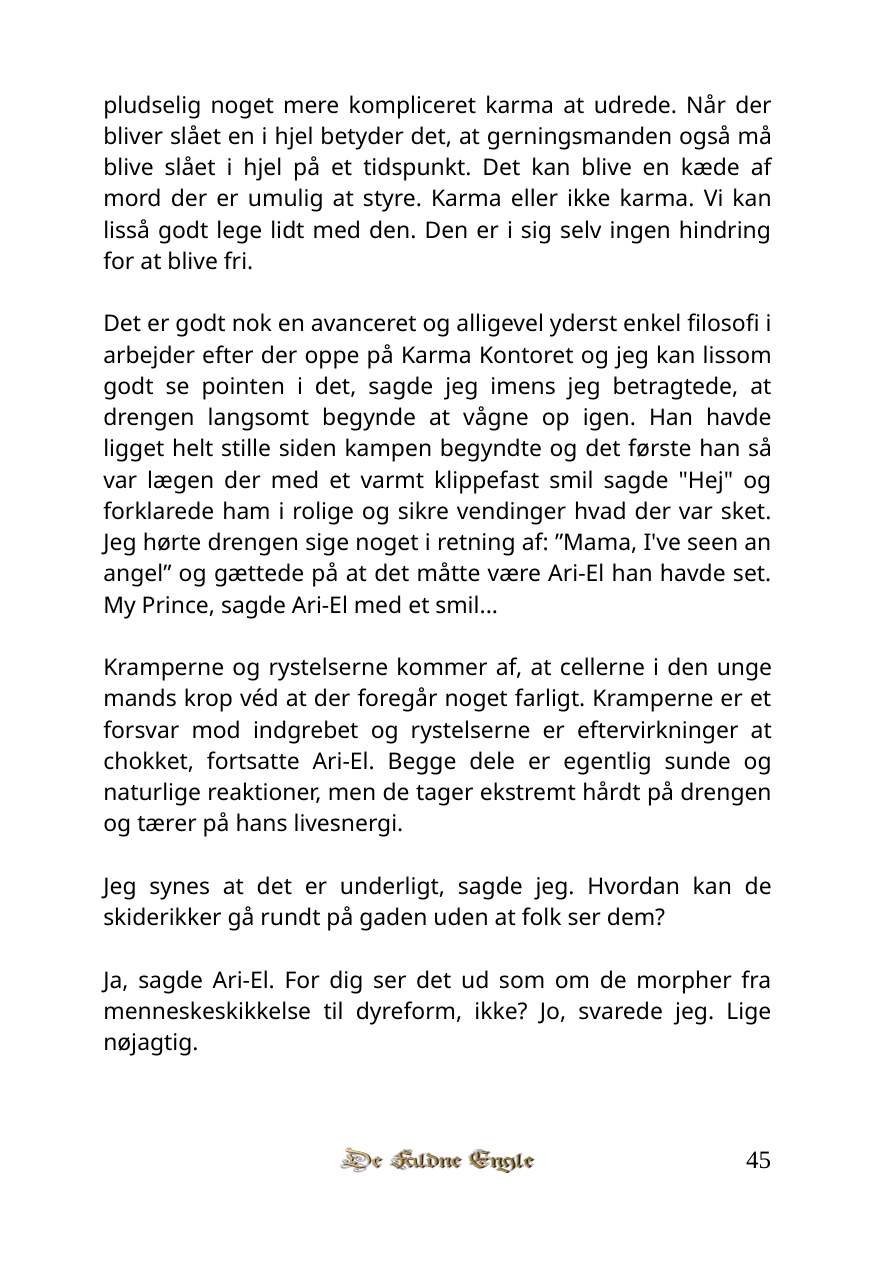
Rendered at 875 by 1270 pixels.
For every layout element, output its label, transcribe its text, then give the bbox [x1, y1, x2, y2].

text Det er godt nok en avanceret og alligevel yderst enkel filosofi i arbejder efter der oppe på Karma Kontoret og jeg kan lissom godt se pointen i det, sagde jeg imens jeg betragtede, at drengen langsomt begynde at vågne op igen. Han havde ligget helt stille siden kampen begyndte og det første han så var lægen der med et varmt klippefast smil sagde "Hej" og forklarede ham i rolige og sikre vendinger hvad der var sket. Jeg hørte drengen sige noget i retning af: ”Mama, I've seen an angel” og gættede på at det måtte være Ari-El han havde set. My Prince, sagde Ari-El med et smil... [103, 307, 772, 620]
text Ja, sagde Ari-El. For dig ser det ud som om de morpher fra menneskeskikkelse til dyreform, ikke? Jo, svarede jeg. Lige nøjagtig. [103, 963, 772, 1057]
picture [337, 1145, 537, 1175]
text Jeg synes at det er underligt, sagde jeg. Hvordan kan de skiderikker gå rundt på gaden uden at folk ser dem? [103, 870, 772, 932]
text Kramperne og rystelserne kommer af, at cellerne i den unge mands krop véd at der foregår noget farligt. Kramperne er et forsvar mod indgrebet og rystelserne er eftervirkninger at chokket, fortsatte Ari-El. Begge dele er egentlig sunde og naturlige reaktioner, men de tager ekstremt hårdt på drengen og tærer på hans livesnergi. [103, 651, 772, 838]
text pludselig noget mere kompliceret karma at udrede. Når der bliver slået en i hjel betyder det, at gerningsmanden også må blive slået i hjel på et tidspunkt. Det kan blive en kæde af mord der er umulig at styre. Karma eller ikke karma. Vi kan lisså godt lege lidt med den. Den er i sig selv ingen hindring for at blive fri. [103, 88, 772, 276]
